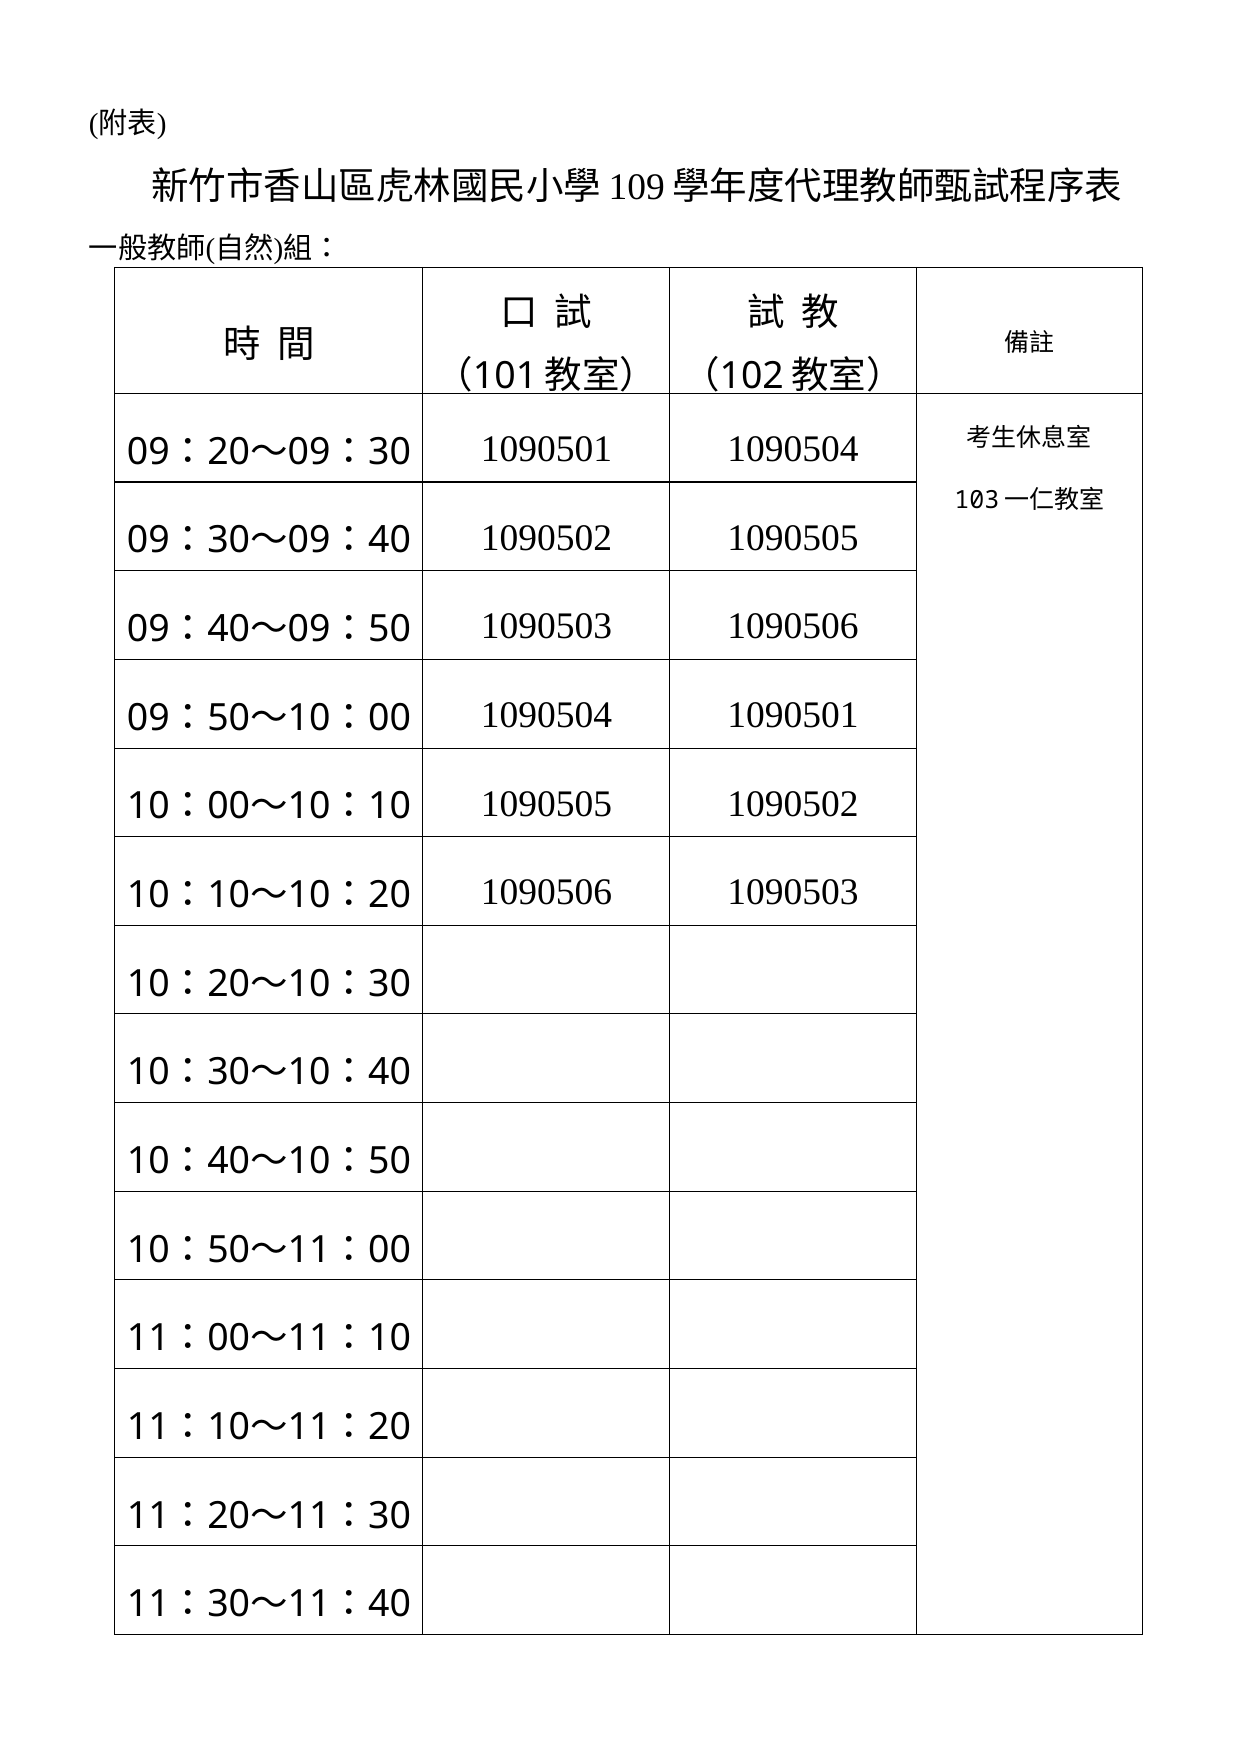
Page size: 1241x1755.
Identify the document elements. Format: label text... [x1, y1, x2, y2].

table_cell 1090501 [423, 394, 669, 481]
table_cell 1090506 [423, 837, 669, 925]
table_cell [423, 1280, 669, 1368]
table_header 試 教 （102教室） [670, 268, 916, 393]
table_cell 1090506 [670, 571, 916, 659]
table_cell 1090505 [670, 483, 916, 570]
table_cell 1090501 [670, 660, 916, 747]
table_cell 10：20～10：30 [115, 926, 422, 1013]
table_cell [670, 1546, 916, 1634]
table_cell 11：10～11：20 [115, 1369, 422, 1457]
table_cell [423, 926, 669, 1013]
text 新竹市香山區虎林國民小學109學年度代理教師甄試程序表 [89, 142, 1184, 204]
table_cell [423, 1369, 669, 1457]
table_cell [670, 1014, 916, 1102]
table_cell [670, 1103, 916, 1191]
table_cell 09：50～10：00 [115, 660, 422, 747]
table_cell [423, 1458, 669, 1545]
table_cell 1090503 [423, 571, 669, 659]
table_cell [423, 1014, 669, 1102]
table_cell 11：20～11：30 [115, 1458, 422, 1545]
table_cell 09：30～09：40 [115, 483, 422, 570]
table_cell 1090504 [670, 394, 916, 481]
table_cell [670, 1458, 916, 1545]
table_cell 1090505 [423, 749, 669, 836]
text 一般教師(自然)組： [89, 204, 1184, 267]
text (附表) [89, 79, 1184, 142]
table_cell 10：40～10：50 [115, 1103, 422, 1191]
table_cell 11：30～11：40 [115, 1546, 422, 1634]
table_header 時 間 [115, 268, 422, 393]
table_cell 09：40～09：50 [115, 571, 422, 659]
table_cell 1090504 [423, 660, 669, 747]
table_cell [670, 926, 916, 1013]
table_cell [670, 1369, 916, 1457]
table_cell 1090502 [670, 749, 916, 836]
table_cell 考生休息室 103一仁教室 [917, 394, 1142, 1634]
table_header 口 試 （101教室） [423, 268, 669, 393]
table_cell 11：00～11：10 [115, 1280, 422, 1368]
table_header 備註 [917, 268, 1142, 393]
table_cell [423, 1103, 669, 1191]
table_cell [423, 1546, 669, 1634]
table_cell 10：10～10：20 [115, 837, 422, 925]
table_cell [670, 1280, 916, 1368]
table_cell 10：00～10：10 [115, 749, 422, 836]
table_cell 10：50～11：00 [115, 1192, 422, 1279]
table_cell 1090502 [423, 483, 669, 570]
table_cell 1090503 [670, 837, 916, 925]
table_cell [423, 1192, 669, 1279]
table_cell 10：30～10：40 [115, 1014, 422, 1102]
table_cell [670, 1192, 916, 1279]
table_cell 09：20～09：30 [115, 394, 422, 481]
